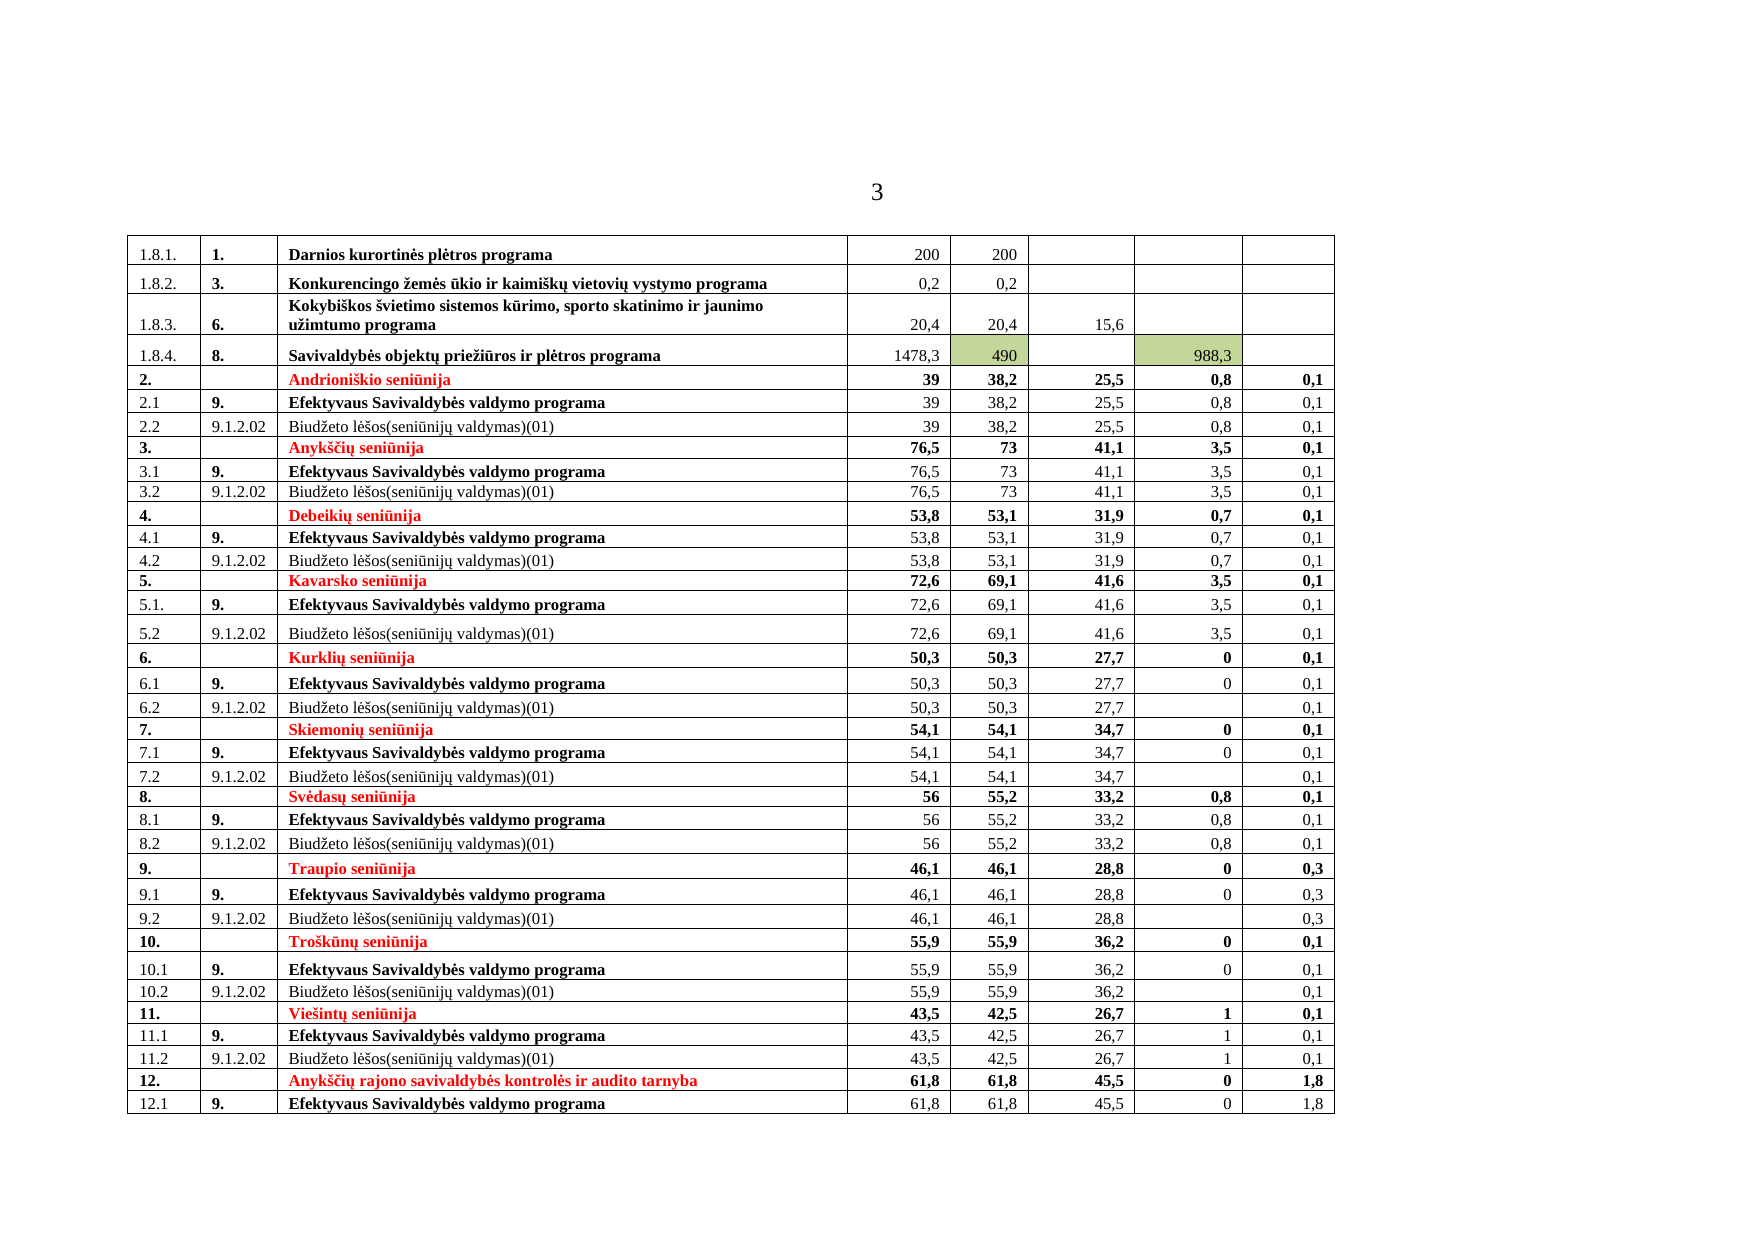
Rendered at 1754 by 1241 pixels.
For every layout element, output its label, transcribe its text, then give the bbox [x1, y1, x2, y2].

table_cell 6.2 [128, 694, 200, 717]
table_cell 20,4 [848, 294, 950, 334]
table_cell 43,5 [848, 1002, 950, 1023]
table_cell 9.1.2.02 [201, 482, 277, 501]
table_cell Efektyvaus Savivaldybės valdymo programa [278, 668, 847, 693]
table_cell 53,8 [848, 526, 950, 547]
table_cell 1 [1135, 1024, 1242, 1045]
table_cell 0,1 [1243, 1024, 1334, 1045]
table_cell 0,1 [1243, 644, 1334, 667]
table_cell Savivaldybės objektų priežiūros ir plėtros programa [278, 335, 847, 365]
table_cell 9.1.2.02 [201, 763, 277, 786]
table_cell 50,3 [951, 668, 1028, 693]
table_cell 0 [1135, 854, 1242, 878]
table_cell 11.2 [128, 1046, 200, 1068]
table_cell [1135, 294, 1242, 334]
table_cell 3.1 [128, 459, 200, 481]
table_cell 9. [201, 952, 277, 979]
table_cell 5. [128, 571, 200, 590]
table_cell 3. [201, 265, 277, 293]
table_cell Kurklių seniūnija [278, 644, 847, 667]
table_cell 0,1 [1243, 615, 1334, 643]
table_cell 36,2 [1029, 980, 1134, 1001]
table_cell 0 [1135, 718, 1242, 739]
table_cell 0,8 [1135, 413, 1242, 436]
table_cell 28,8 [1029, 879, 1134, 904]
table_cell 12. [128, 1069, 200, 1089]
table_cell 0,1 [1243, 718, 1334, 739]
table_cell 46,1 [848, 879, 950, 904]
table_cell Efektyvaus Savivaldybės valdymo programa [278, 390, 847, 412]
table_cell 1 [1135, 1002, 1242, 1023]
table_cell 1.8.4. [128, 335, 200, 365]
table_cell Viešintų seniūnija [278, 1002, 847, 1023]
table_cell [1135, 265, 1242, 293]
table_cell 34,7 [1029, 718, 1134, 739]
table_cell 0,3 [1243, 879, 1334, 904]
table_cell 0,1 [1243, 390, 1334, 412]
table_cell 1.8.1. [128, 236, 200, 264]
table_cell 5.2 [128, 615, 200, 643]
table_cell 6.1 [128, 668, 200, 693]
table_cell 0,1 [1243, 830, 1334, 853]
table_cell 31,9 [1029, 502, 1134, 525]
table_cell 38,2 [951, 390, 1028, 412]
table_cell 39 [848, 390, 950, 412]
table_cell 53,1 [951, 548, 1028, 570]
table_cell 0,1 [1243, 668, 1334, 693]
table_cell 4.2 [128, 548, 200, 570]
table_cell 36,2 [1029, 929, 1134, 951]
table_cell 9. [128, 854, 200, 878]
table_cell [1243, 265, 1334, 293]
table_cell 50,3 [848, 644, 950, 667]
table_cell 6. [128, 644, 200, 667]
table_cell Kokybiškos švietimo sistemos kūrimo, sporto skatinimo ir jaunimo užimtumo programa [278, 294, 847, 334]
table_cell 1 [1135, 1046, 1242, 1068]
table_cell 33,2 [1029, 807, 1134, 829]
table_cell Efektyvaus Savivaldybės valdymo programa [278, 1091, 847, 1113]
table_cell 50,3 [848, 668, 950, 693]
table_cell 41,1 [1029, 437, 1134, 457]
table_cell 9. [201, 459, 277, 481]
table_cell 9.1.2.02 [201, 615, 277, 643]
table_cell 3,5 [1135, 571, 1242, 590]
table_cell 25,5 [1029, 390, 1134, 412]
table_cell 53,1 [951, 526, 1028, 547]
table_cell 54,1 [848, 718, 950, 739]
table_cell Biudžeto lėšos(seniūnijų valdymas)(01) [278, 830, 847, 853]
table_cell Biudžeto lėšos(seniūnijų valdymas)(01) [278, 694, 847, 717]
table_cell 34,7 [1029, 763, 1134, 786]
table_cell 4.1 [128, 526, 200, 547]
table_cell 9. [201, 1091, 277, 1113]
table_cell 988,3 [1135, 335, 1242, 365]
table_cell 0 [1135, 668, 1242, 693]
table_cell 0,1 [1243, 366, 1334, 389]
table_cell 2. [128, 366, 200, 389]
table_cell 25,5 [1029, 366, 1134, 389]
table_cell 7. [128, 718, 200, 739]
table_cell 0,8 [1135, 390, 1242, 412]
table_cell 0,2 [848, 265, 950, 293]
table_cell 43,5 [848, 1046, 950, 1068]
table_cell Efektyvaus Savivaldybės valdymo programa [278, 879, 847, 904]
table_cell 28,8 [1029, 905, 1134, 928]
table_cell 46,1 [951, 854, 1028, 878]
table_cell 73 [951, 459, 1028, 481]
table_cell Efektyvaus Savivaldybės valdymo programa [278, 591, 847, 614]
table_cell 0 [1135, 1069, 1242, 1089]
table_cell 53,8 [848, 502, 950, 525]
table_cell 9. [201, 526, 277, 547]
table_cell 55,2 [951, 830, 1028, 853]
table_cell 54,1 [848, 740, 950, 762]
table_cell 9. [201, 879, 277, 904]
table_cell 61,8 [951, 1069, 1028, 1089]
table_cell 0,1 [1243, 1046, 1334, 1068]
table_cell 3,5 [1135, 591, 1242, 614]
table_cell Darnios kurortinės plėtros programa [278, 236, 847, 264]
table_cell 9.1.2.02 [201, 413, 277, 436]
table_cell 0,1 [1243, 502, 1334, 525]
table_cell 8.1 [128, 807, 200, 829]
table_cell 11.1 [128, 1024, 200, 1045]
table_cell 41,6 [1029, 591, 1134, 614]
table_cell 0 [1135, 879, 1242, 904]
table_cell 7.1 [128, 740, 200, 762]
table_cell 3,5 [1135, 482, 1242, 501]
table_cell 41,1 [1029, 459, 1134, 481]
table_cell Anykščių seniūnija [278, 437, 847, 457]
table_cell 0,1 [1243, 526, 1334, 547]
table_cell 54,1 [951, 740, 1028, 762]
table_cell 56 [848, 807, 950, 829]
table_cell 76,5 [848, 437, 950, 457]
table_cell [201, 437, 277, 457]
table_cell 26,7 [1029, 1046, 1134, 1068]
table_cell Debeikių seniūnija [278, 502, 847, 525]
table_cell [201, 1002, 277, 1023]
table_cell [1243, 335, 1334, 365]
table_cell 72,6 [848, 615, 950, 643]
table_cell 3,5 [1135, 615, 1242, 643]
table_cell 41,6 [1029, 615, 1134, 643]
table_cell 69,1 [951, 571, 1028, 590]
table_cell 41,1 [1029, 482, 1134, 501]
table_cell 0,1 [1243, 980, 1334, 1001]
table_cell 10.2 [128, 980, 200, 1001]
table_cell Skiemonių seniūnija [278, 718, 847, 739]
table_cell 55,9 [848, 952, 950, 979]
table_cell 53,1 [951, 502, 1028, 525]
table_cell 45,5 [1029, 1069, 1134, 1089]
table_cell 61,8 [848, 1069, 950, 1089]
table_cell 55,9 [848, 929, 950, 951]
table_cell 42,5 [951, 1002, 1028, 1023]
table_cell 8. [128, 787, 200, 806]
table_cell Biudžeto lėšos(seniūnijų valdymas)(01) [278, 763, 847, 786]
table_cell 27,7 [1029, 644, 1134, 667]
table_cell 9. [201, 591, 277, 614]
table_cell 46,1 [848, 905, 950, 928]
table_cell 9. [201, 668, 277, 693]
table_cell 9. [201, 390, 277, 412]
table_cell Konkurencingo žemės ūkio ir kaimiškų vietovių vystymo programa [278, 265, 847, 293]
table_cell 54,1 [951, 763, 1028, 786]
table_cell 9.1.2.02 [201, 694, 277, 717]
table_cell 9.1.2.02 [201, 548, 277, 570]
table_cell 2.1 [128, 390, 200, 412]
table_cell 33,2 [1029, 830, 1134, 853]
table_cell Biudžeto lėšos(seniūnijų valdymas)(01) [278, 413, 847, 436]
table_cell 43,5 [848, 1024, 950, 1045]
table_cell 0,1 [1243, 694, 1334, 717]
table_cell 36,2 [1029, 952, 1134, 979]
table_cell 1. [201, 236, 277, 264]
table_cell Biudžeto lėšos(seniūnijų valdymas)(01) [278, 1046, 847, 1068]
table_cell 490 [951, 335, 1028, 365]
table_cell 0,1 [1243, 482, 1334, 501]
table_cell 69,1 [951, 615, 1028, 643]
table_cell 0,1 [1243, 763, 1334, 786]
table_cell 55,9 [951, 952, 1028, 979]
table_cell 0,1 [1243, 929, 1334, 951]
table_cell Efektyvaus Savivaldybės valdymo programa [278, 740, 847, 762]
table_cell 56 [848, 787, 950, 806]
table_cell 9.1.2.02 [201, 1046, 277, 1068]
table_cell [201, 718, 277, 739]
table_cell 46,1 [951, 879, 1028, 904]
table_cell 9. [201, 1024, 277, 1045]
table_cell 50,3 [951, 694, 1028, 717]
table_cell 10. [128, 929, 200, 951]
table_cell 0,7 [1135, 526, 1242, 547]
table_cell 9.2 [128, 905, 200, 928]
table_cell Anykščių rajono savivaldybės kontrolės ir audito tarnyba [278, 1069, 847, 1089]
table_cell 8.2 [128, 830, 200, 853]
table_cell 38,2 [951, 413, 1028, 436]
table_cell 1,8 [1243, 1091, 1334, 1113]
table_cell 72,6 [848, 591, 950, 614]
table_cell 54,1 [848, 763, 950, 786]
table_cell 61,8 [951, 1091, 1028, 1113]
table_cell 53,8 [848, 548, 950, 570]
table_cell Traupio seniūnija [278, 854, 847, 878]
table_cell 0,8 [1135, 787, 1242, 806]
table_cell 34,7 [1029, 740, 1134, 762]
table_cell 0,1 [1243, 459, 1334, 481]
table_cell 3. [128, 437, 200, 457]
table_cell 28,8 [1029, 854, 1134, 878]
table_cell Efektyvaus Savivaldybės valdymo programa [278, 807, 847, 829]
table_cell 0,1 [1243, 413, 1334, 436]
table_cell 25,5 [1029, 413, 1134, 436]
table_cell 55,2 [951, 787, 1028, 806]
table_cell 41,6 [1029, 571, 1134, 590]
table_cell 0 [1135, 929, 1242, 951]
table_cell 31,9 [1029, 548, 1134, 570]
table_cell 10.1 [128, 952, 200, 979]
table_cell 72,6 [848, 571, 950, 590]
table_cell [1135, 980, 1242, 1001]
table_cell 38,2 [951, 366, 1028, 389]
table_cell 1478,3 [848, 335, 950, 365]
table_cell 55,9 [848, 980, 950, 1001]
table_cell 0,1 [1243, 787, 1334, 806]
table_cell [1135, 905, 1242, 928]
table_cell 0,3 [1243, 854, 1334, 878]
table_cell 0,2 [951, 265, 1028, 293]
table_cell 6. [201, 294, 277, 334]
table_cell 15,6 [1029, 294, 1134, 334]
table_cell Andrioniškio seniūnija [278, 366, 847, 389]
table_cell [201, 366, 277, 389]
table_cell Troškūnų seniūnija [278, 929, 847, 951]
table_cell 4. [128, 502, 200, 525]
table_cell 0,7 [1135, 502, 1242, 525]
table_cell 7.2 [128, 763, 200, 786]
table_cell Efektyvaus Savivaldybės valdymo programa [278, 459, 847, 481]
table_cell 33,2 [1029, 787, 1134, 806]
table_cell 0,1 [1243, 1002, 1334, 1023]
table_cell 55,2 [951, 807, 1028, 829]
table_cell 0,1 [1243, 807, 1334, 829]
table_cell [201, 644, 277, 667]
table_cell 9.1.2.02 [201, 905, 277, 928]
table_cell Efektyvaus Savivaldybės valdymo programa [278, 952, 847, 979]
table_cell [1029, 335, 1134, 365]
table_cell 26,7 [1029, 1002, 1134, 1023]
table_cell 45,5 [1029, 1091, 1134, 1113]
table_cell 76,5 [848, 482, 950, 501]
table_cell 3,5 [1135, 459, 1242, 481]
table_cell 46,1 [951, 905, 1028, 928]
table_cell Biudžeto lėšos(seniūnijų valdymas)(01) [278, 615, 847, 643]
table_cell 9.1.2.02 [201, 830, 277, 853]
table_cell 8. [201, 335, 277, 365]
table_cell 46,1 [848, 854, 950, 878]
table_cell 27,7 [1029, 668, 1134, 693]
table_cell [1243, 236, 1334, 264]
table_cell 39 [848, 413, 950, 436]
table_cell Biudžeto lėšos(seniūnijų valdymas)(01) [278, 548, 847, 570]
table_cell 0,1 [1243, 571, 1334, 590]
table_cell 5.1. [128, 591, 200, 614]
table_cell [1029, 236, 1134, 264]
table_cell 0,7 [1135, 548, 1242, 570]
table_cell 0,1 [1243, 952, 1334, 979]
table_cell 54,1 [951, 718, 1028, 739]
table_cell 55,9 [951, 929, 1028, 951]
table_cell 27,7 [1029, 694, 1134, 717]
table_cell 50,3 [848, 694, 950, 717]
table_cell 3.2 [128, 482, 200, 501]
table_cell 200 [848, 236, 950, 264]
table_cell Biudžeto lėšos(seniūnijų valdymas)(01) [278, 980, 847, 1001]
table_cell Kavarsko seniūnija [278, 571, 847, 590]
table_cell [1135, 694, 1242, 717]
table_cell 42,5 [951, 1024, 1028, 1045]
table_cell 56 [848, 830, 950, 853]
table_cell 0,1 [1243, 740, 1334, 762]
table_cell [201, 502, 277, 525]
table_cell 200 [951, 236, 1028, 264]
table_cell 42,5 [951, 1046, 1028, 1068]
table_cell 0,1 [1243, 437, 1334, 457]
table_cell 0 [1135, 952, 1242, 979]
table_cell [201, 1069, 277, 1089]
table_cell [1135, 236, 1242, 264]
table_cell [1029, 265, 1134, 293]
table_cell 9.1.2.02 [201, 980, 277, 1001]
table_cell 73 [951, 482, 1028, 501]
table_cell 2.2 [128, 413, 200, 436]
table_cell 12.1 [128, 1091, 200, 1113]
table_cell 76,5 [848, 459, 950, 481]
table_cell [1135, 763, 1242, 786]
table_cell [201, 929, 277, 951]
table_cell 69,1 [951, 591, 1028, 614]
table_cell 0,8 [1135, 807, 1242, 829]
table_cell 9. [201, 740, 277, 762]
table_cell 0 [1135, 740, 1242, 762]
table_cell 9.1 [128, 879, 200, 904]
table_cell Biudžeto lėšos(seniūnijų valdymas)(01) [278, 482, 847, 501]
table_cell 0,3 [1243, 905, 1334, 928]
table_cell 9. [201, 807, 277, 829]
table_cell 20,4 [951, 294, 1028, 334]
table_cell 39 [848, 366, 950, 389]
table_cell [201, 787, 277, 806]
table_cell 1.8.3. [128, 294, 200, 334]
table_cell 0,8 [1135, 830, 1242, 853]
table_cell 50,3 [951, 644, 1028, 667]
table_cell 0,1 [1243, 548, 1334, 570]
table_cell 0,1 [1243, 591, 1334, 614]
table_cell Efektyvaus Savivaldybės valdymo programa [278, 1024, 847, 1045]
table_cell 31,9 [1029, 526, 1134, 547]
table_cell 61,8 [848, 1091, 950, 1113]
table_cell 55,9 [951, 980, 1028, 1001]
table_cell [201, 854, 277, 878]
table_cell 11. [128, 1002, 200, 1023]
table_cell [1243, 294, 1334, 334]
table_cell 0 [1135, 1091, 1242, 1113]
table_cell 26,7 [1029, 1024, 1134, 1045]
table_cell Biudžeto lėšos(seniūnijų valdymas)(01) [278, 905, 847, 928]
table_cell Svėdasų seniūnija [278, 787, 847, 806]
table_cell 3,5 [1135, 437, 1242, 457]
table_cell 0,8 [1135, 366, 1242, 389]
table_cell 1.8.2. [128, 265, 200, 293]
table_cell [201, 571, 277, 590]
table_cell Efektyvaus Savivaldybės valdymo programa [278, 526, 847, 547]
table_cell 1,8 [1243, 1069, 1334, 1089]
table_cell 73 [951, 437, 1028, 457]
table_cell 0 [1135, 644, 1242, 667]
